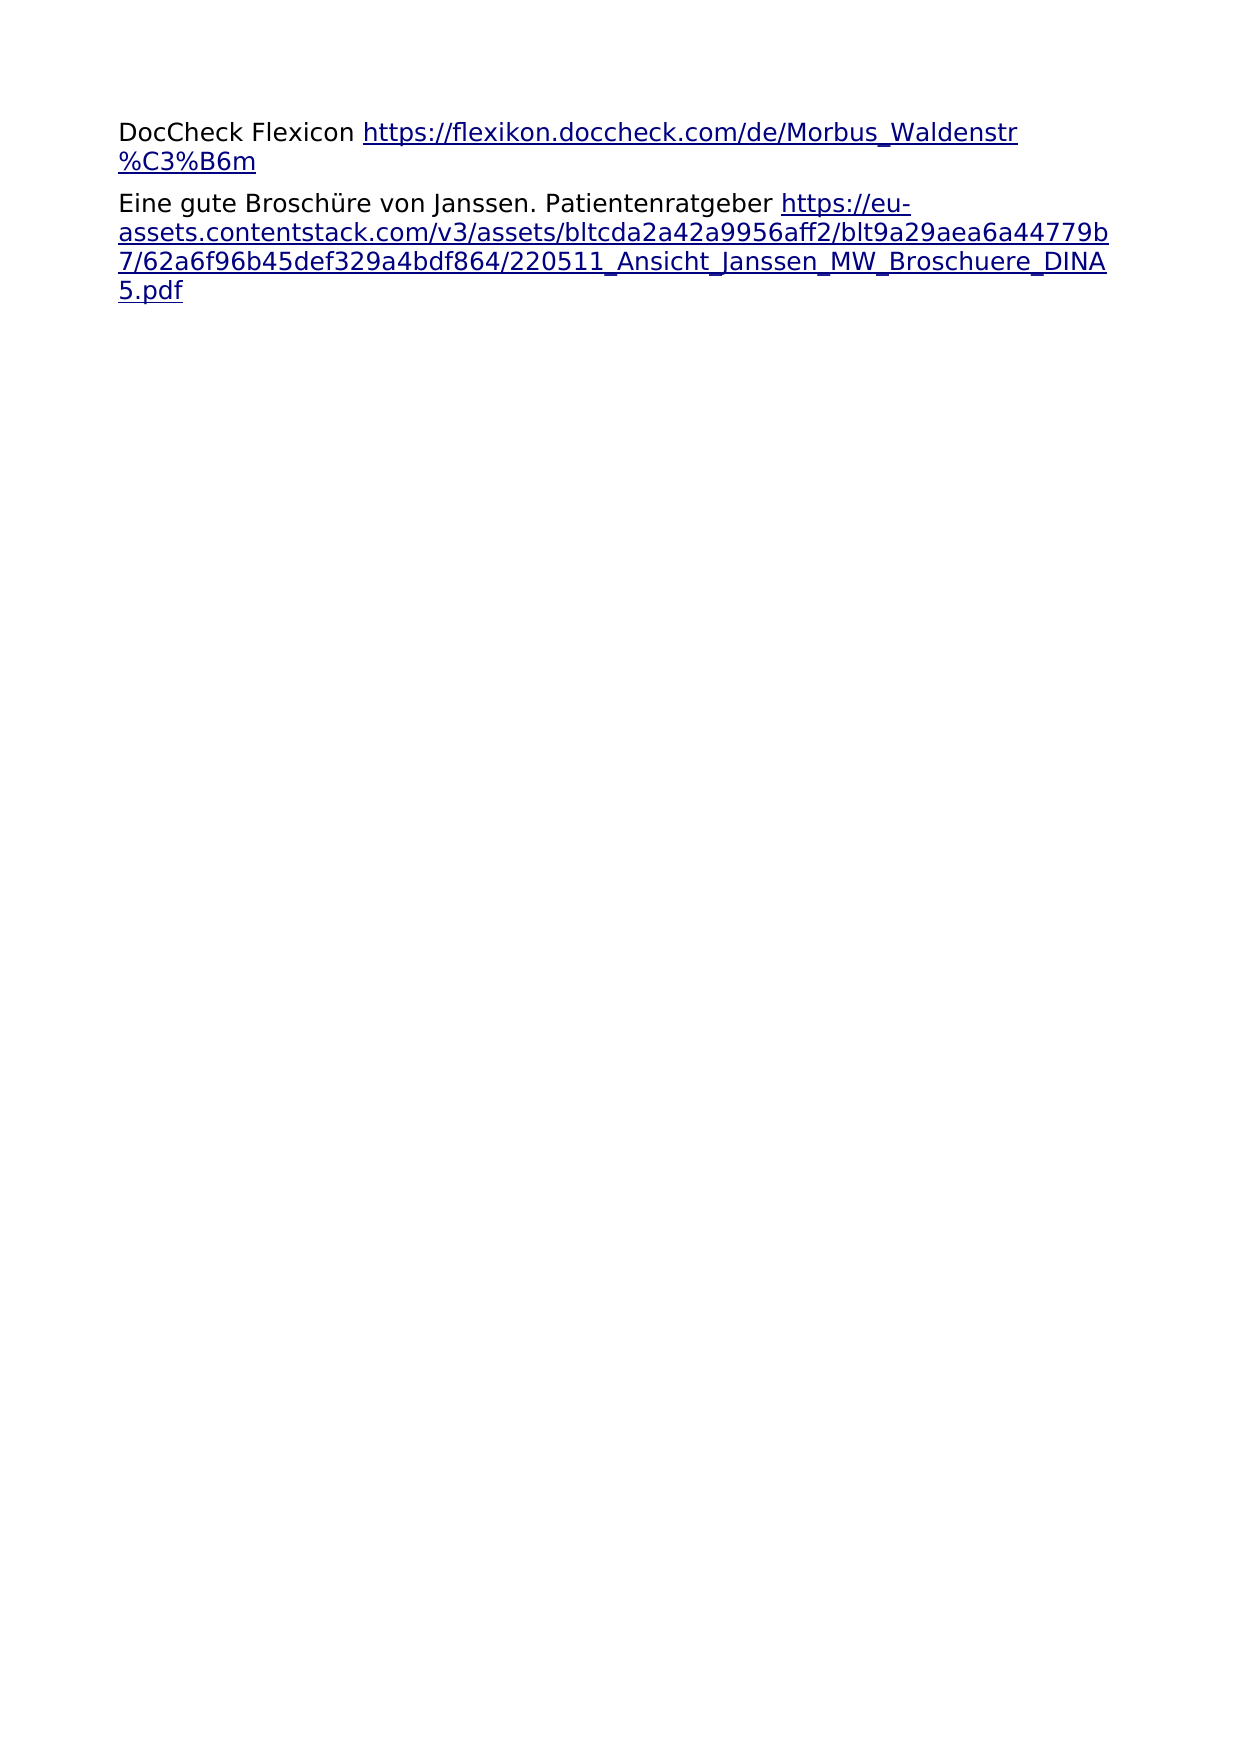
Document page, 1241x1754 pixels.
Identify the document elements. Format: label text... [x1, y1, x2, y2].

text Eine gute Broschüre von Janssen. Patientenratgeber https://eu-assets.contentstack.com/v3/assets/bltcda2a42a9956aff2/blt9a29aea6a44779b7/62a6f96b45def329a4bdf864/220511_Ansicht_Janssen_MW_Broschuere_DINA5.pdf [118, 189, 1122, 306]
text DocCheck Flexicon https://flexikon.doccheck.com/de/Morbus_Waldenstr%C3%B6m [118, 118, 1122, 176]
